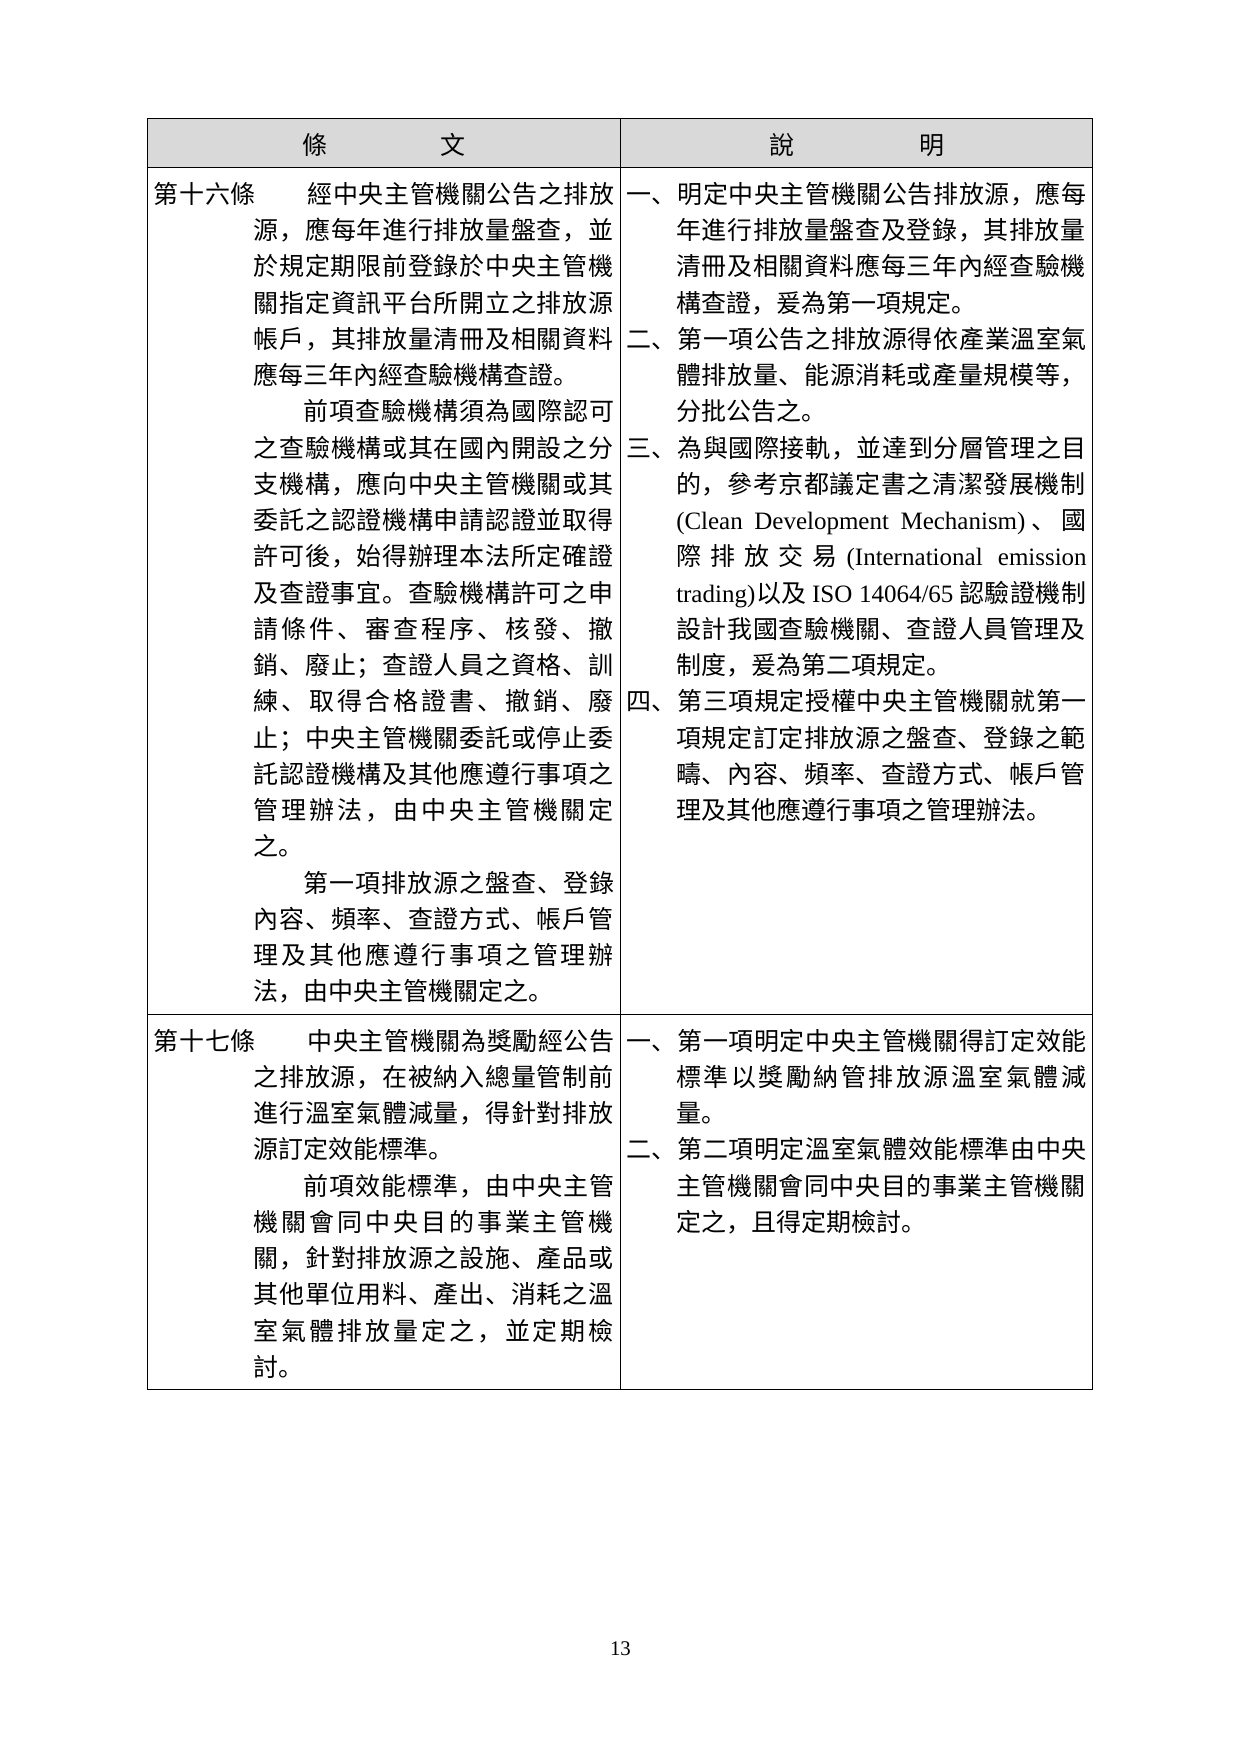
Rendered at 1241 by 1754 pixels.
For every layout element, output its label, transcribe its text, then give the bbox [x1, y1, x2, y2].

table_header 說 明 [621, 119, 1092, 167]
table_cell 一、明定中央主管機關公告排放源，應每年進行排放量盤查及登錄，其排放量清冊及相關資料應每三年內經查驗機構查證，爰為第一項規定。 二、第一項公告之排放源得依產業溫室氣體排放量、能源消耗或產量規模等，分批公告之。 三、為與國際接軌，並達到分層管理之目的，參考京都議定書之清潔發展機制(Clean Development Mechanism)、國際排放交易(International emission trading)以及ISO 14064/65認驗證機制設計我國查驗機關、查證人員管理及制度，爰為第二項規定。 四、第三項規定授權中央主管機關就第一項規定訂定排放源之盤查、登錄之範疇、內容、頻率、查證方式、帳戶管理及其他應遵行事項之管理辦法。 [621, 168, 1092, 1014]
table_header 條 文 [148, 119, 620, 167]
table_cell 第十七條 中央主管機關為獎勵經公告之排放源，在被納入總量管制前進行溫室氣體減量，得針對排放源訂定效能標準。 前項效能標準，由中央主管機關會同中央目的事業主管機關，針對排放源之設施、產品或其他單位用料、產出、消耗之溫室氣體排放量定之，並定期檢討。 [148, 1015, 620, 1389]
table_cell 一、第一項明定中央主管機關得訂定效能標準以獎勵納管排放源溫室氣體減量。 二、第二項明定溫室氣體效能標準由中央主管機關會同中央目的事業主管機關定之，且得定期檢討。 [621, 1015, 1092, 1389]
table_cell 第十六條 經中央主管機關公告之排放源，應每年進行排放量盤查，並於規定期限前登錄於中央主管機關指定資訊平台所開立之排放源帳戶，其排放量清冊及相關資料應每三年內經查驗機構查證。 前項查驗機構須為國際認可之查驗機構或其在國內開設之分支機構，應向中央主管機關或其委託之認證機構申請認證並取得許可後，始得辦理本法所定確證及查證事宜。查驗機構許可之申請條件、審查程序、核發、撤銷、廢止；查證人員之資格、訓練、取得合格證書、撤銷、廢止；中央主管機關委託或停止委託認證機構及其他應遵行事項之管理辦法，由中央主管機關定之。 第一項排放源之盤查、登錄內容、頻率、查證方式、帳戶管理及其他應遵行事項之管理辦法，由中央主管機關定之。 [148, 168, 620, 1014]
